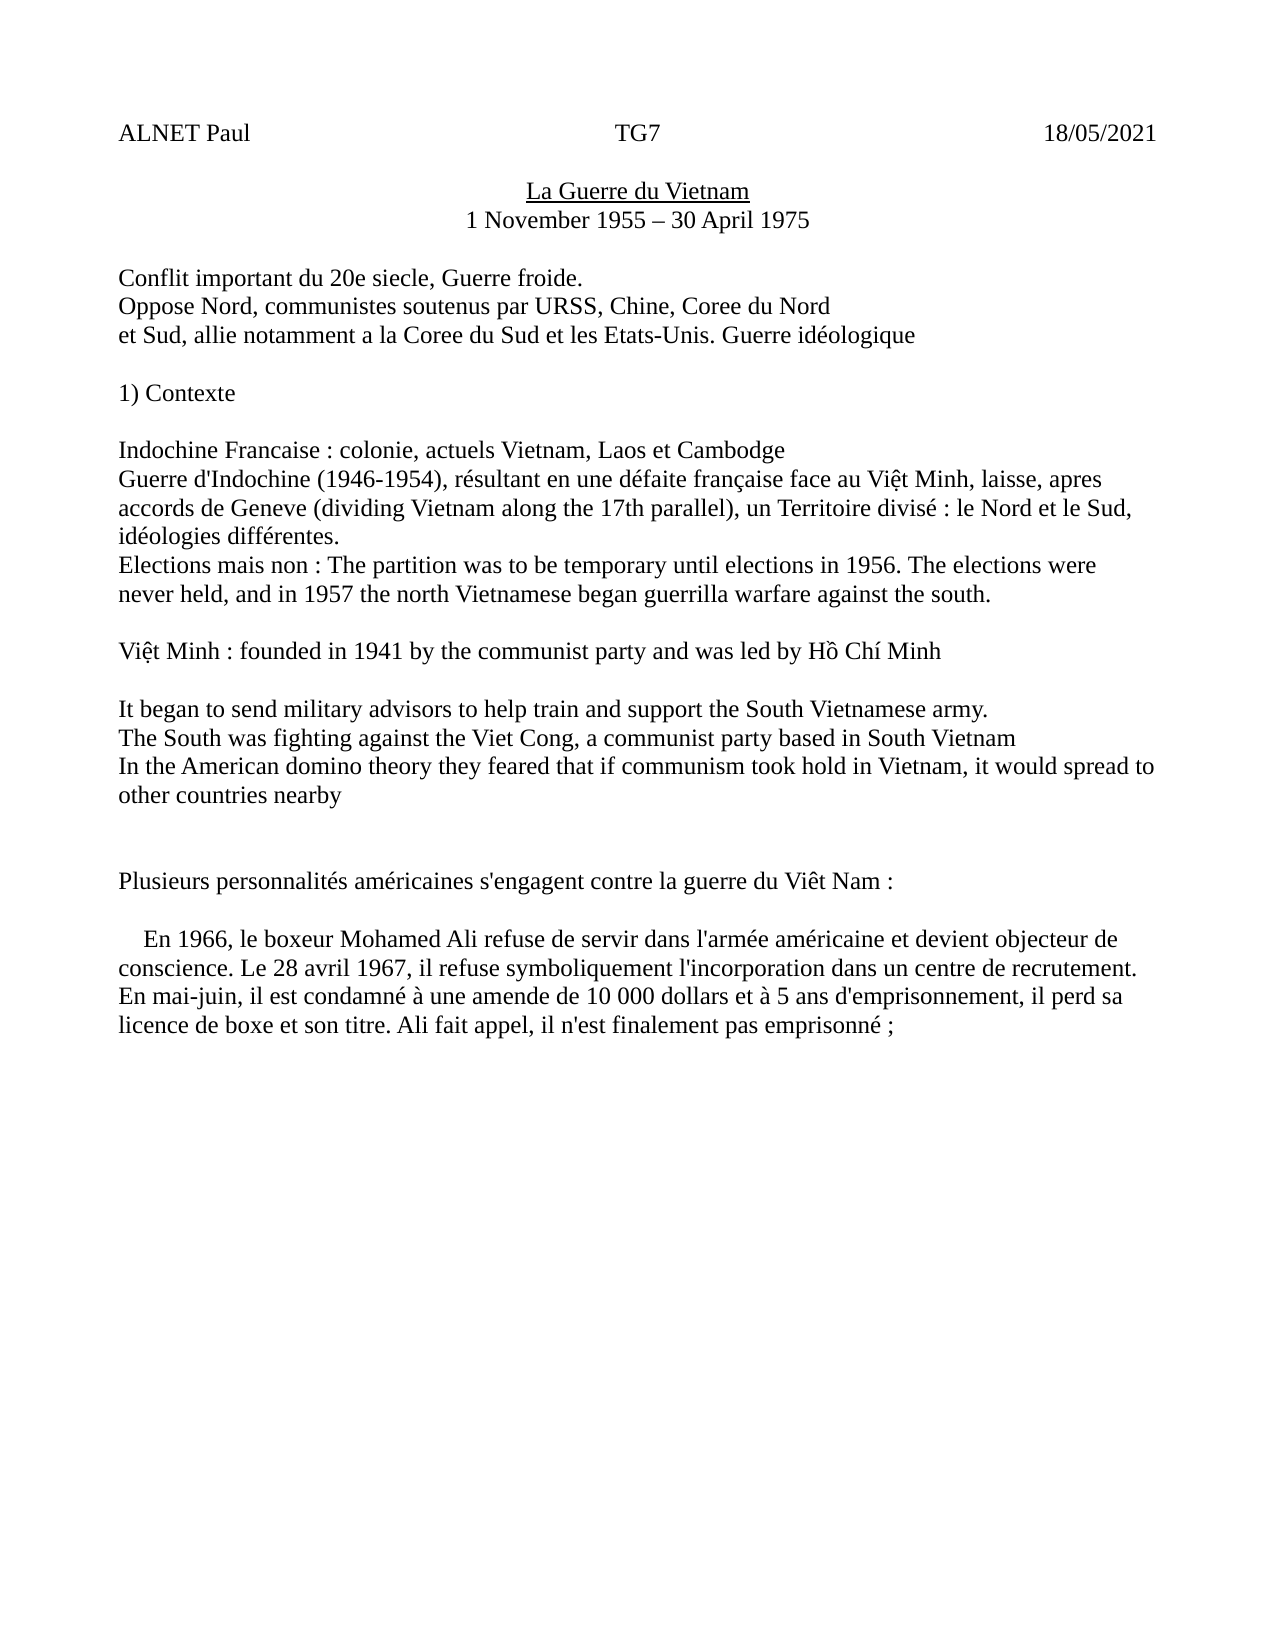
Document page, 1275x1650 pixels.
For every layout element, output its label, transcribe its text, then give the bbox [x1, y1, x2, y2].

text It began to send military advisors to help train and support the South Vietnamese army. [118, 694, 1157, 723]
text 1) Contexte [118, 378, 1157, 406]
text En 1966, le boxeur Mohamed Ali refuse de servir dans l'armée américaine et devient objecteur de conscience. Le 28 avril 1967, il refuse symboliquement l'incorporation dans un centre de recrutement. En mai-juin, il est condamné à une amende de 10 000 dollars et à 5 ans d'emprisonnement, il perd sa licence de boxe et son titre. Ali fait appel, il n'est finalement pas emprisonné ; [118, 924, 1157, 1039]
text et Sud, allie notamment a la Coree du Sud et les Etats-Unis. Guerre idéologique [118, 320, 1157, 349]
text La Guerre du Vietnam [118, 176, 1157, 205]
text Oppose Nord, communistes soutenus par URSS, Chine, Coree du Nord [118, 291, 1157, 320]
text Conflit important du 20e siecle, Guerre froide. [118, 263, 1157, 291]
text Việt Minh : founded in 1941 by the communist party and was led by Hồ Chí Minh [118, 636, 1157, 665]
text Plusieurs personnalités américaines s'engagent contre la guerre du Viêt Nam : [118, 866, 1157, 895]
text Guerre d'Indochine (1946-1954), résultant en une défaite française face au Việt Minh, laisse, apres accords de Geneve (dividing Vietnam along the 17th parallel), un Territoire divisé : le Nord et le Sud, idéologies différentes. [118, 464, 1157, 550]
text Indochine Francaise : colonie, actuels Vietnam, Laos et Cambodge [118, 435, 1157, 464]
text In the American domino theory they feared that if communism took hold in Vietnam, it would spread to other countries nearby [118, 751, 1157, 809]
text 1 November 1955 – 30 April 1975 [118, 205, 1157, 234]
text Elections mais non : The partition was to be temporary until elections in 1956. The elections were never held, and in 1957 the north Vietnamese began guerrilla warfare against the south. [118, 550, 1157, 608]
text The South was fighting against the Viet Cong, a communist party based in South Vietnam [118, 723, 1157, 751]
